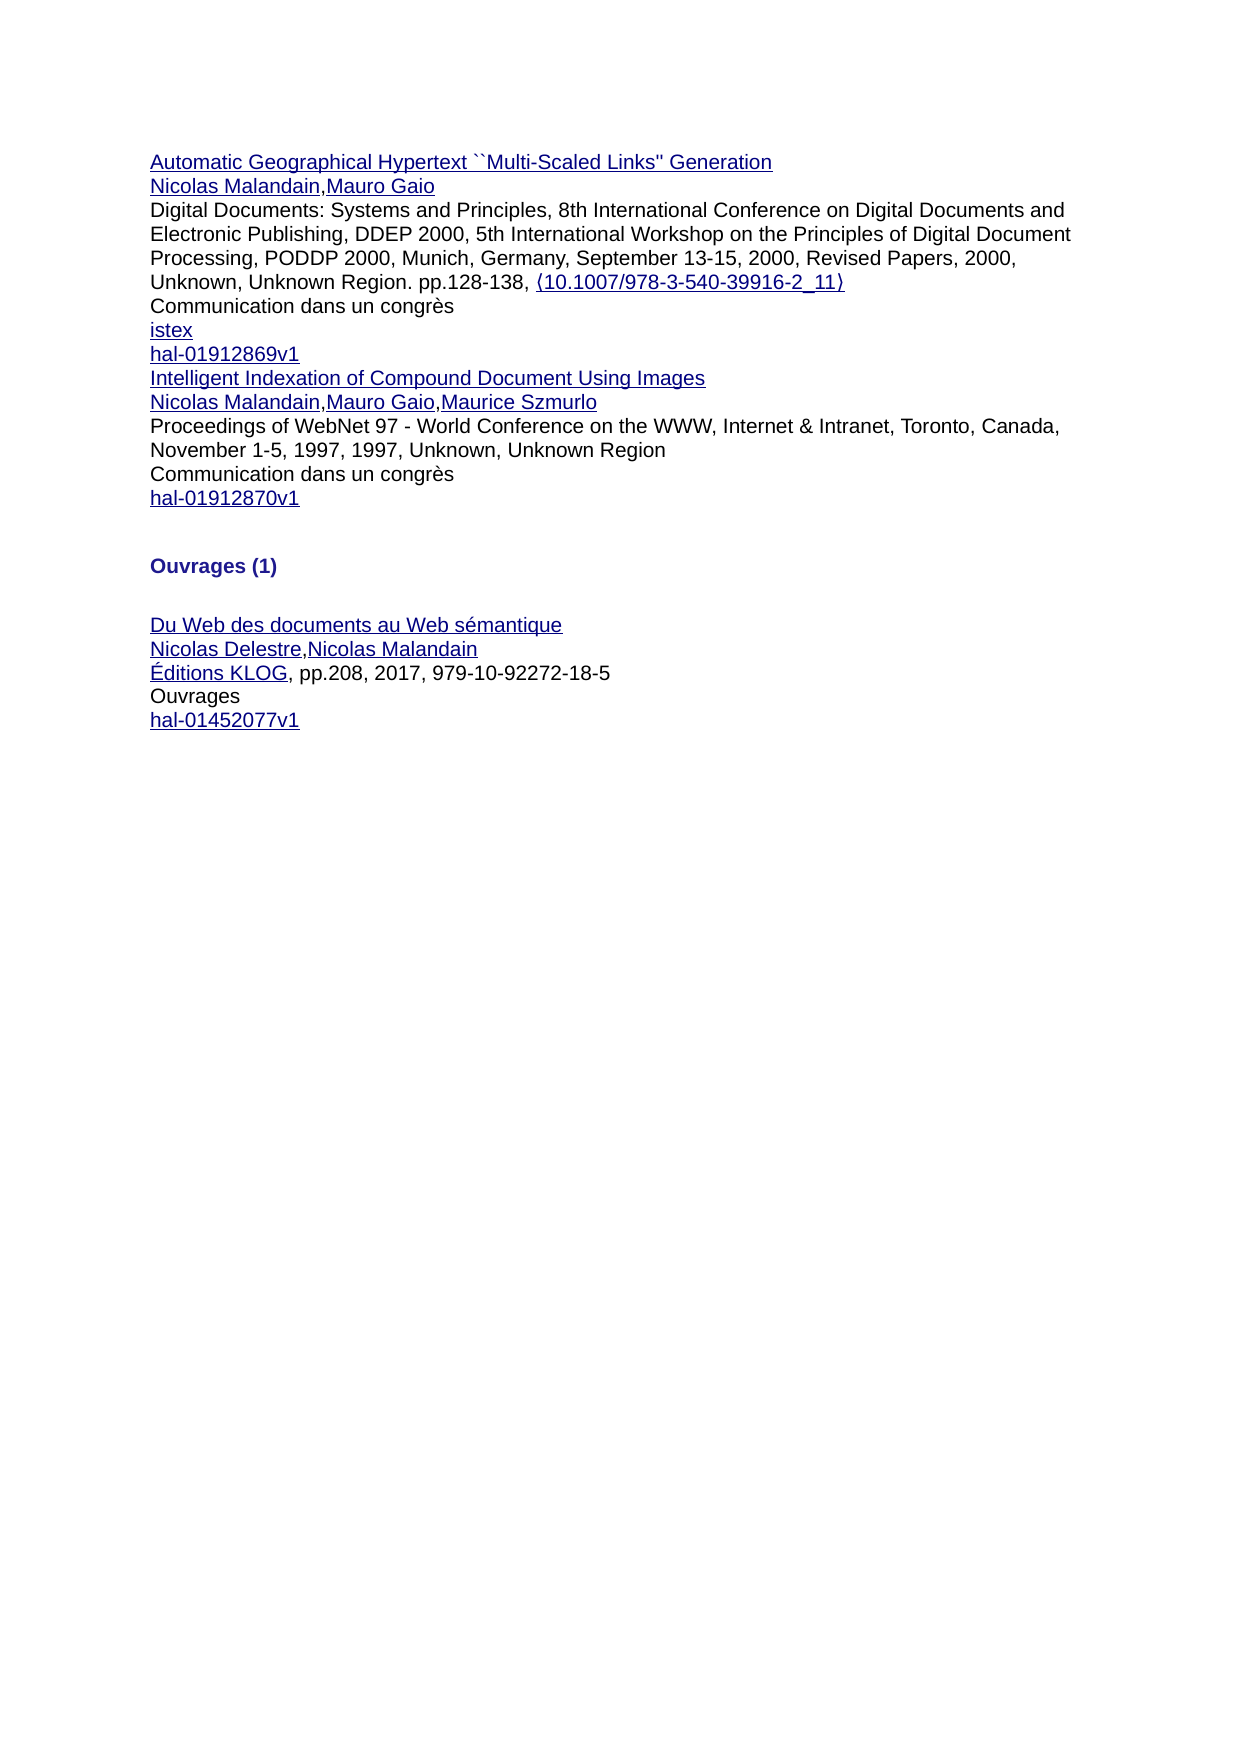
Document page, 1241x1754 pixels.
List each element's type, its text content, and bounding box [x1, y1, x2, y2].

table_header Du Web des documents au Web sémantique Nicolas Delestre,Nicolas Malandain Éditions KLOG, pp.208, 2017, 979-10-92272-18-5 Ouvrages hal-01452077v1 [150, 613, 1090, 732]
table_cell Automatic Geographical Hypertext ``Multi-Scaled Links'' Generation Nicolas Malandain,Mauro Gaio Digital Documents: Systems and Principles, 8th International Conference on Digital Documents and Electronic Publishing, DDEP 2000, 5th International Workshop on the Principles of Digital Document Processing, PODDP 2000, Munich, Germany, September 13-15, 2000, Revised Papers, 2000, Unknown, Unknown Region. pp.128-138, ⟨10.1007/978-3-540-39916-2_11⟩ Communication dans un congrès istex hal-01912869v1 [150, 150, 1090, 366]
table_cell Intelligent Indexation of Compound Document Using Images Nicolas Malandain,Mauro Gaio,Maurice Szmurlo Proceedings of WebNet 97 - World Conference on the WWW, Internet & Intranet, Toronto, Canada, November 1-5, 1997, 1997, Unknown, Unknown Region Communication dans un congrès hal-01912870v1 [150, 366, 1090, 509]
subtitle Ouvrages (1) [150, 554, 1090, 578]
